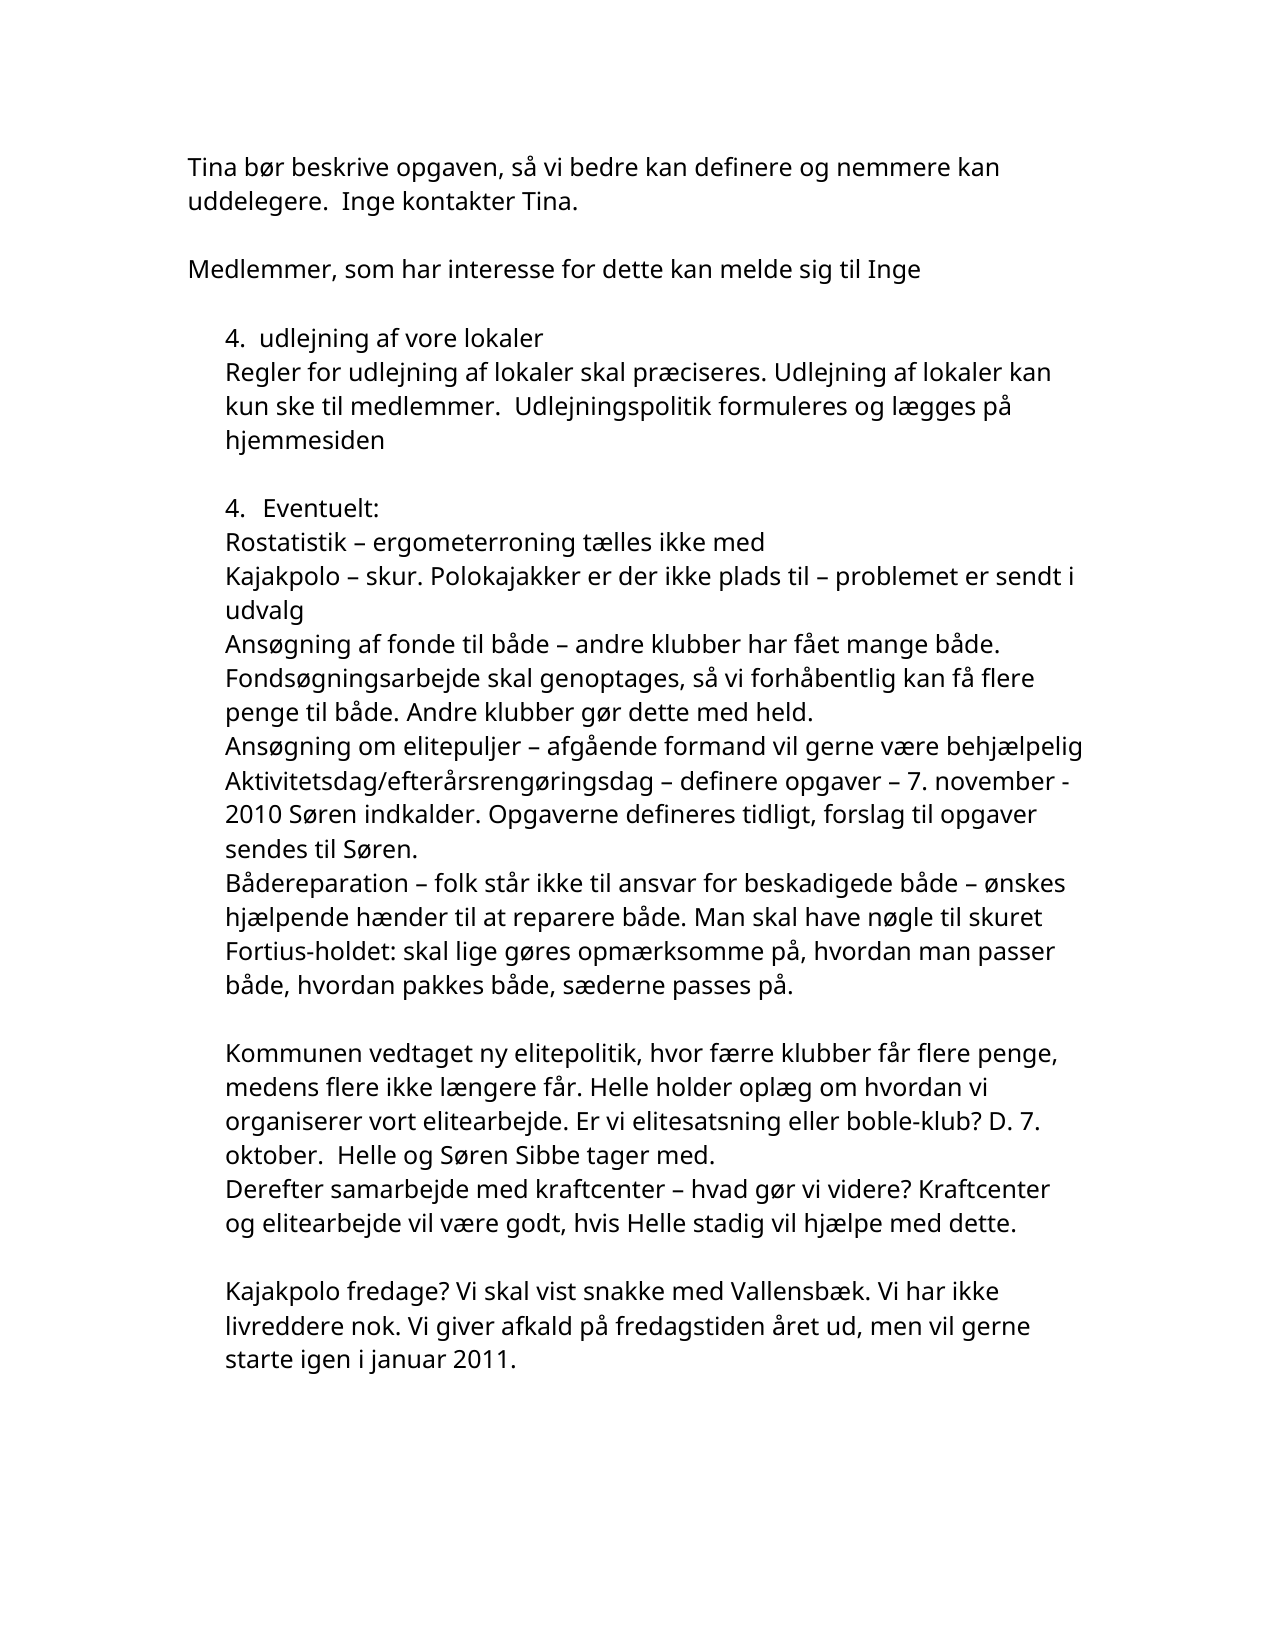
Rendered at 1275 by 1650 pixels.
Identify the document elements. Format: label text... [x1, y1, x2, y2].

text Medlemmer, som har interesse for dette kan melde sig til Inge [187, 252, 1087, 286]
text Tina bør beskrive opgaven, så vi bedre kan definere og nemmere kan uddelegere. Inge kontakter Tina. [187, 150, 1087, 218]
text Derefter samarbejde med kraftcenter – hvad gør vi videre? Kraftcenter og elitearbejde vil være godt, hvis Helle stadig vil hjælpe med dette. [225, 1172, 1087, 1240]
text 4. udlejning af vore lokaler [225, 320, 1087, 354]
text Kommunen vedtaget ny elitepolitik, hvor færre klubber får flere penge, medens flere ikke længere får. Helle holder oplæg om hvordan vi organiserer vort elitearbejde. Er vi elitesatsning eller boble-klub? D. 7. oktober. Helle og Søren Sibbe tager med. [225, 1036, 1087, 1172]
text Bådereparation – folk står ikke til ansvar for beskadigede både – ønskes hjælpende hænder til at reparere både. Man skal have nøgle til skuret [225, 865, 1087, 933]
text Kajakpolo – skur. Polokajakker er der ikke plads til – problemet er sendt i udvalg [225, 559, 1087, 627]
text Ansøgning om elitepuljer – afgående formand vil gerne være behjælpelig [225, 729, 1087, 763]
text Kajakpolo fredage? Vi skal vist snakke med Vallensbæk. Vi har ikke livreddere nok. Vi giver afkald på fredagstiden året ud, men vil gerne starte igen i januar 2011. [225, 1274, 1087, 1376]
text Ansøgning af fonde til både – andre klubber har fået mange både. Fondsøgningsarbejde skal genoptages, så vi forhåbentlig kan få flere penge til både. Andre klubber gør dette med held. [225, 627, 1087, 729]
text Aktivitetsdag/efterårsrengøringsdag – definere opgaver – 7. november - 2010 Søren indkalder. Opgaverne defineres tidligt, forslag til opgaver sendes til Søren. [225, 763, 1087, 865]
text Rostatistik – ergometerroning tælles ikke med [225, 525, 1087, 559]
list Eventuelt: [225, 491, 1087, 525]
text Fortius-holdet: skal lige gøres opmærksomme på, hvordan man passer både, hvordan pakkes både, sæderne passes på. [225, 933, 1087, 1002]
text Regler for udlejning af lokaler skal præciseres. Udlejning af lokaler kan kun ske til medlemmer. Udlejningspolitik formuleres og lægges på hjemmesiden [225, 354, 1087, 457]
